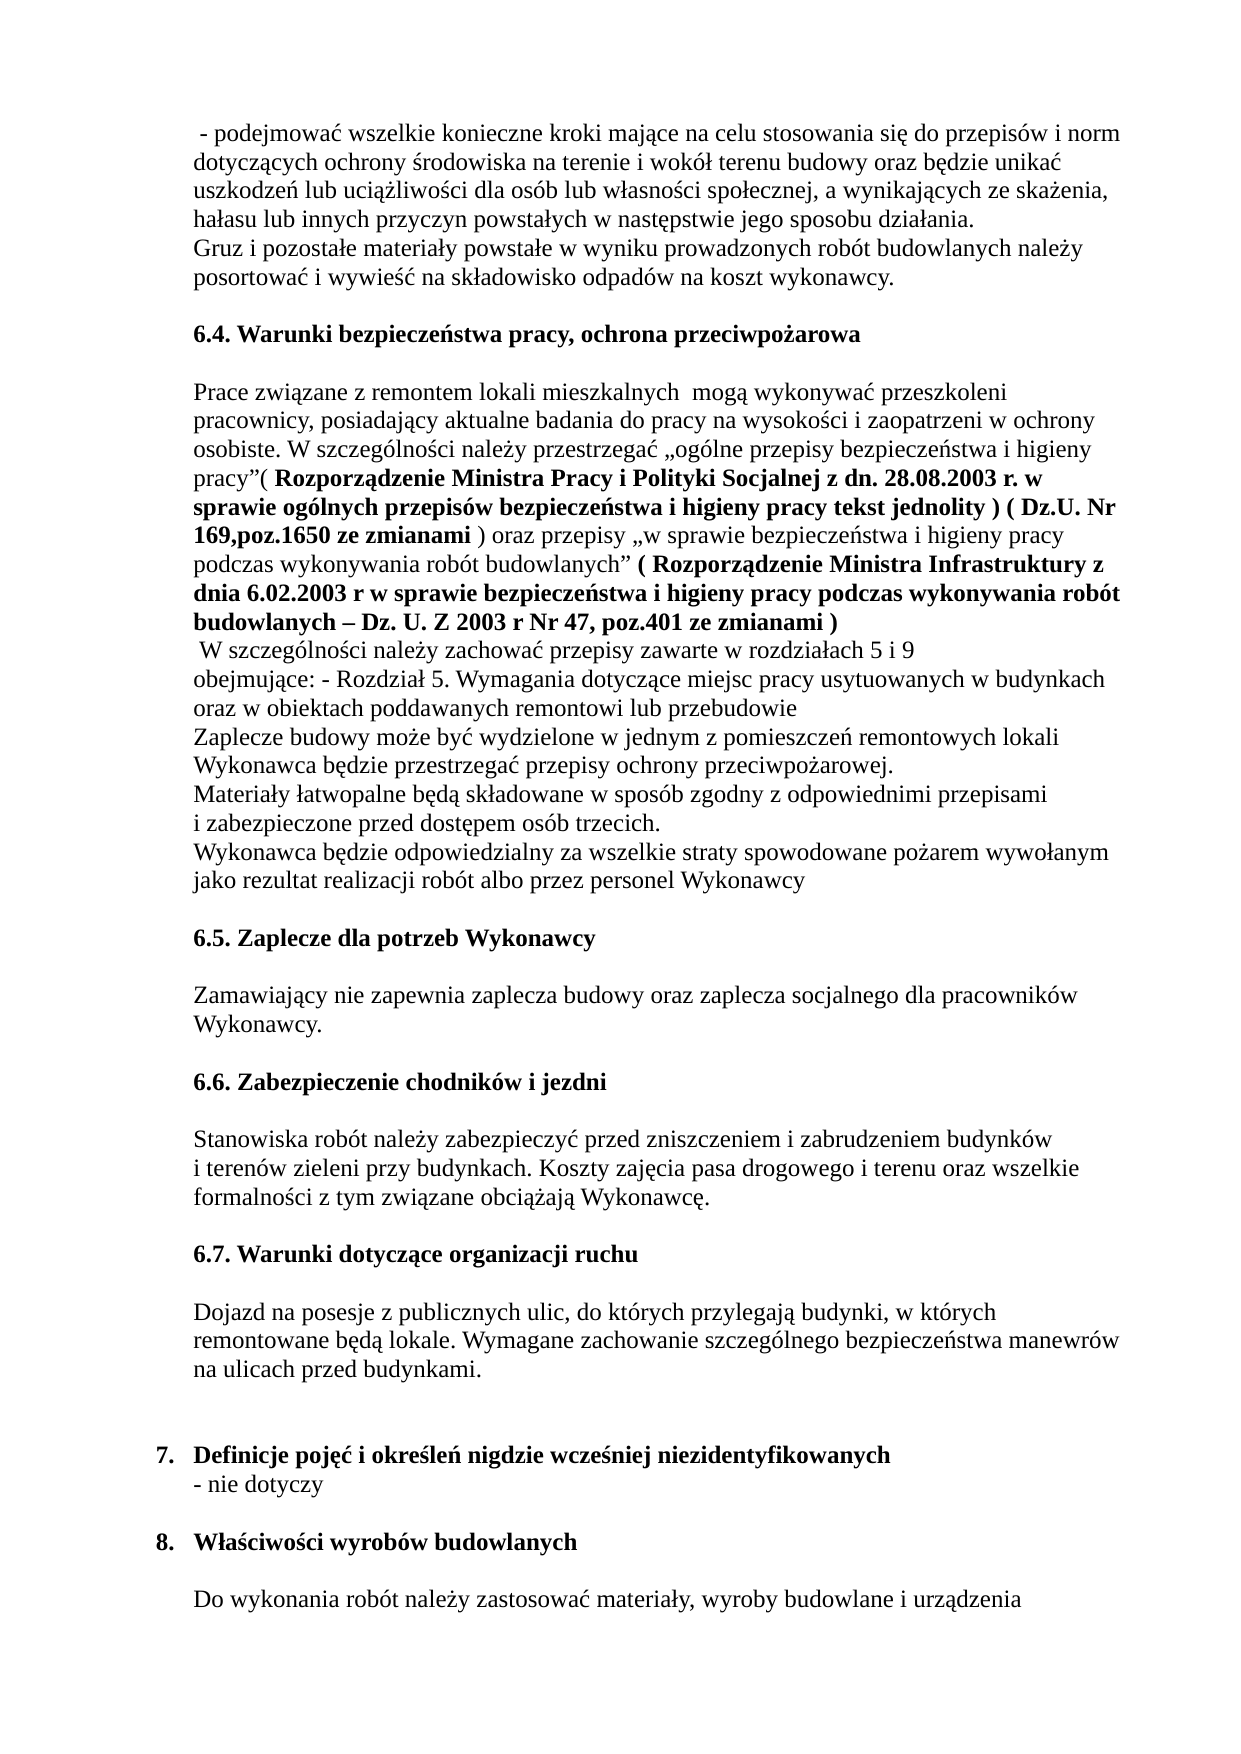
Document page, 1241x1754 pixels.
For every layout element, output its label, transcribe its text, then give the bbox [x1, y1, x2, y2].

list W szczególności należy zachować przepisy zawarte w rozdziałach 5 i 9 [156, 636, 1122, 664]
list - podejmować wszelkie konieczne kroki mające na celu stosowania się do przepisów i norm dotyczących ochrony środowiska na terenie i wokół terenu budowy oraz będzie unikać uszkodzeń lub uciążliwości dla osób lub własności społecznej, a wynikających ze skażenia, hałasu lub innych przyczyn powstałych w następstwie jego sposobu działania. [156, 118, 1122, 233]
list oraz w obiektach poddawanych remontowi lub przebudowie [156, 693, 1122, 722]
list Właściwości wyrobów budowlanych Do wykonania robót należy zastosować materiały, wyroby budowlane i urządzenia [156, 1527, 1122, 1613]
list Wykonawca będzie odpowiedzialny za wszelkie straty spowodowane pożarem wywołanym jako rezultat realizacji robót albo przez personel Wykonawcy 6.5. Zaplecze dla potrzeb Wykonawcy Zamawiający nie zapewnia zaplecza budowy oraz zaplecza socjalnego dla pracowników Wykonawcy. 6.6. Zabezpieczenie chodników i jezdni Stanowiska robót należy zabezpieczyć przed zniszczeniem i zabrudzeniem budynków i terenów zieleni przy budynkach. Koszty zajęcia pasa drogowego i terenu oraz wszelkie formalności z tym związane obciążają Wykonawcę. 6.7. Warunki dotyczące organizacji ruchu Dojazd na posesje z publicznych ulic, do których przylegają budynki, w których remontowane będą lokale. Wymagane zachowanie szczególnego bezpieczeństwa manewrów na ulicach przed budynkami. [156, 837, 1122, 1441]
list Zaplecze budowy może być wydzielone w jednym z pomieszczeń remontowych lokali [156, 722, 1122, 751]
list Gruz i pozostałe materiały powstałe w wyniku prowadzonych robót budowlanych należy posortować i wywieść na składowisko odpadów na koszt wykonawcy. 6.4. Warunki bezpieczeństwa pracy, ochrona przeciwpożarowa Prace związane z remontem lokali mieszkalnych mogą wykonywać przeszkoleni pracownicy, posiadający aktualne badania do pracy na wysokości i zaopatrzeni w ochrony osobiste. W szczególności należy przestrzegać „ogólne przepisy bezpieczeństwa i higieny pracy”( Rozporządzenie Ministra Pracy i Polityki Socjalnej z dn. 28.08.2003 r. w sprawie ogólnych przepisów bezpieczeństwa i higieny pracy tekst jednolity ) ( Dz.U. Nr 169,poz.1650 ze zmianami ) oraz przepisy „w sprawie bezpieczeństwa i higieny pracy podczas wykonywania robót budowlanych” ( Rozporządzenie Ministra Infrastruktury z dnia 6.02.2003 r w sprawie bezpieczeństwa i higieny pracy podczas wykonywania robót budowlanych – Dz. U. Z 2003 r Nr 47, poz.401 ze zmianami ) [156, 233, 1122, 636]
list Materiały łatwopalne będą składowane w sposób zgodny z odpowiednimi przepisami i zabezpieczone przed dostępem osób trzecich. [156, 779, 1122, 837]
list Definicje pojęć i określeń nigdzie wcześniej niezidentyfikowanych - nie dotyczy [156, 1441, 1122, 1527]
list obejmujące: - Rozdział 5. Wymagania dotyczące miejsc pracy usytuowanych w budynkach [156, 664, 1122, 693]
list Wykonawca będzie przestrzegać przepisy ochrony przeciwpożarowej. [156, 751, 1122, 779]
